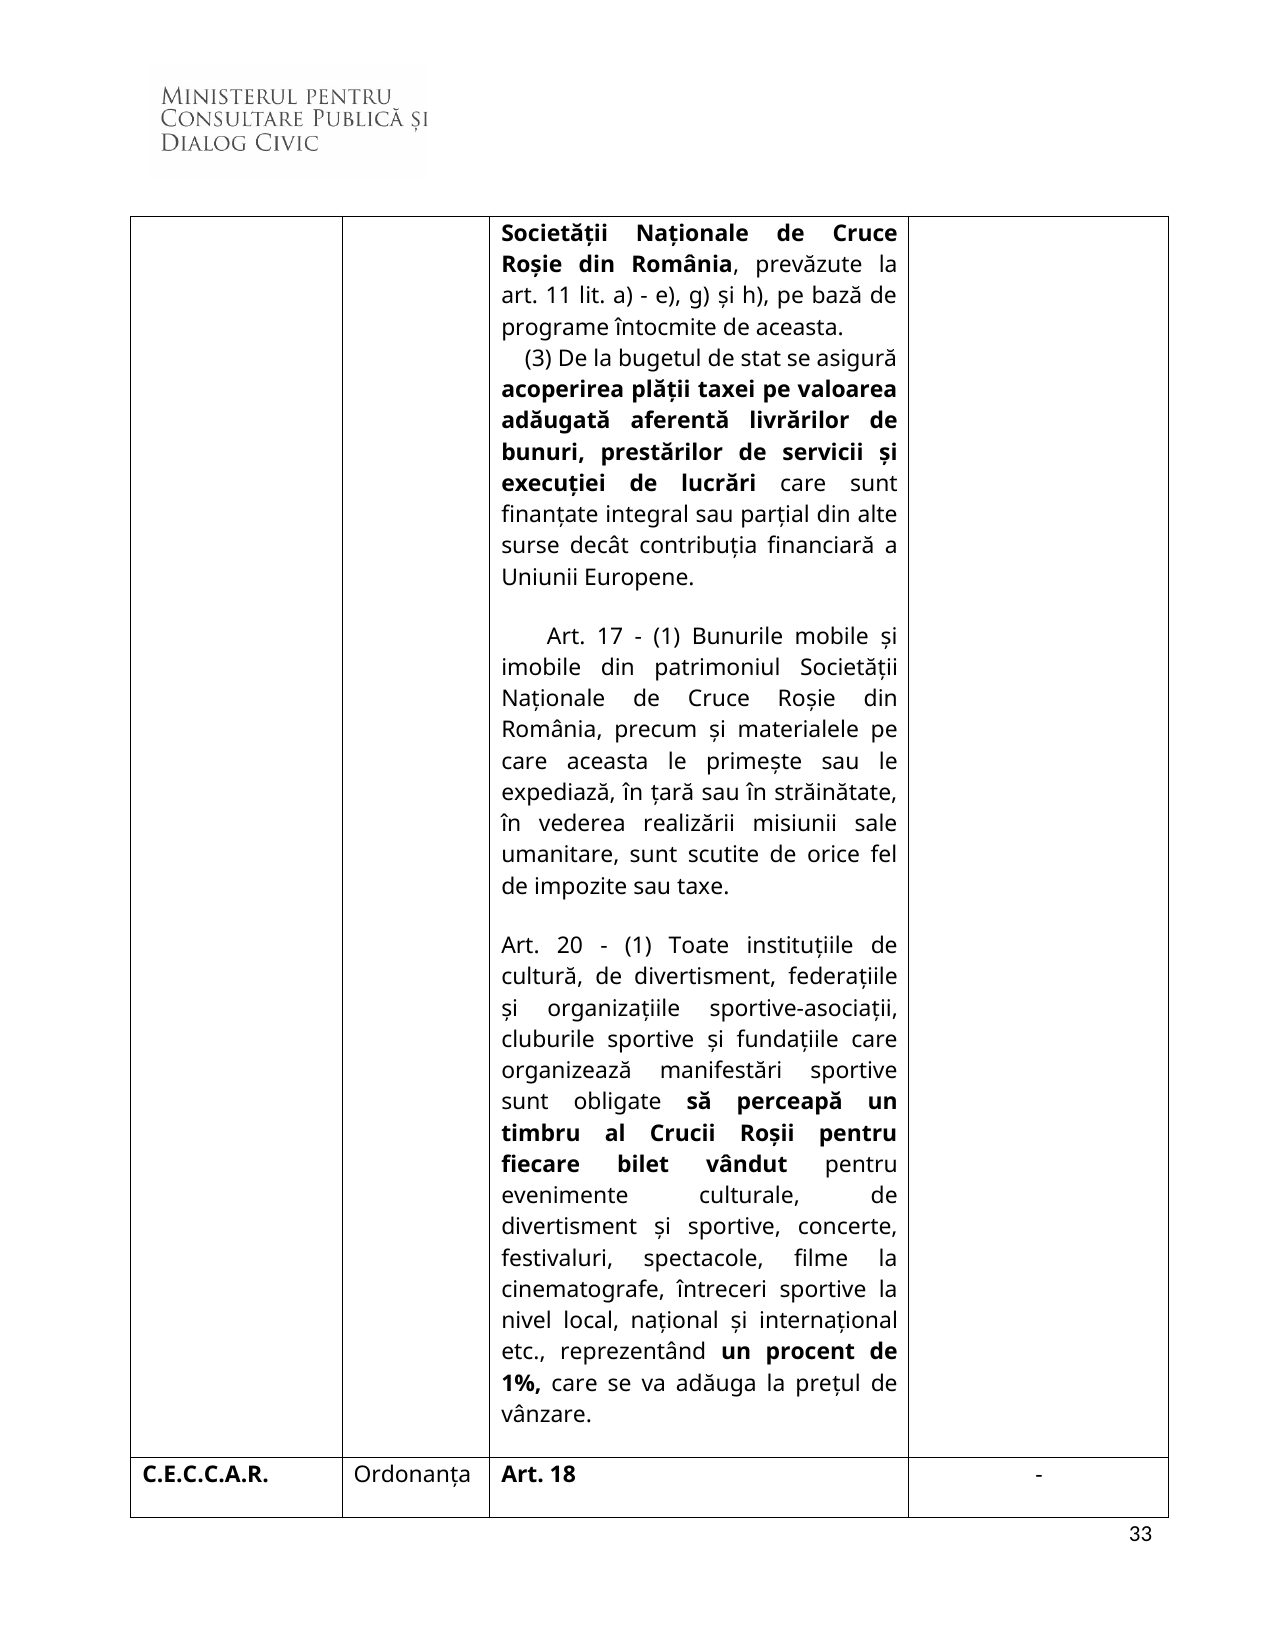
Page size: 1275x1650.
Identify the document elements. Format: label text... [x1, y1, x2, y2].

table_cell Art. 18 [490, 1458, 908, 1517]
table_cell [343, 217, 489, 1457]
table_cell Societăţii Naţionale de Cruce Roşie din România, prevăzute la art. 11 lit. a) - e), g) şi h), pe bază de programe întocmite de aceasta. (3) De la bugetul de stat se asigură acoperirea plăţii taxei pe valoarea adăugată aferentă livrărilor de bunuri, prestărilor de servicii şi execuţiei de lucrări care sunt finanţate integral sau parţial din alte surse decât contribuţia financiară a Uniunii Europene. Art. 17 - (1) Bunurile mobile şi imobile din patrimoniul Societăţii Naţionale de Cruce Roşie din România, precum şi materialele pe care aceasta le primeşte sau le expediază, în ţară sau în străinătate, în vederea realizării misiunii sale umanitare, sunt scutite de orice fel de impozite sau taxe. Art. 20 - (1) Toate instituţiile de cultură, de divertisment, federaţiile şi organizaţiile sportive-asociaţii, cluburile sportive şi fundaţiile care organizează manifestări sportive sunt obligate să perceapă un timbru al Crucii Roşii pentru fiecare bilet vândut pentru evenimente culturale, de divertisment şi sportive, concerte, festivaluri, spectacole, filme la cinematografe, întreceri sportive la nivel local, naţional şi internaţional etc., reprezentând un procent de 1%, care se va adăuga la preţul de vânzare. [490, 217, 908, 1457]
table_cell Ordonanţa [343, 1458, 489, 1517]
table_cell C.E.C.C.A.R. [131, 1458, 342, 1517]
table_cell [131, 217, 342, 1457]
table_cell - [909, 217, 1168, 1457]
table_cell - [909, 1458, 1168, 1517]
